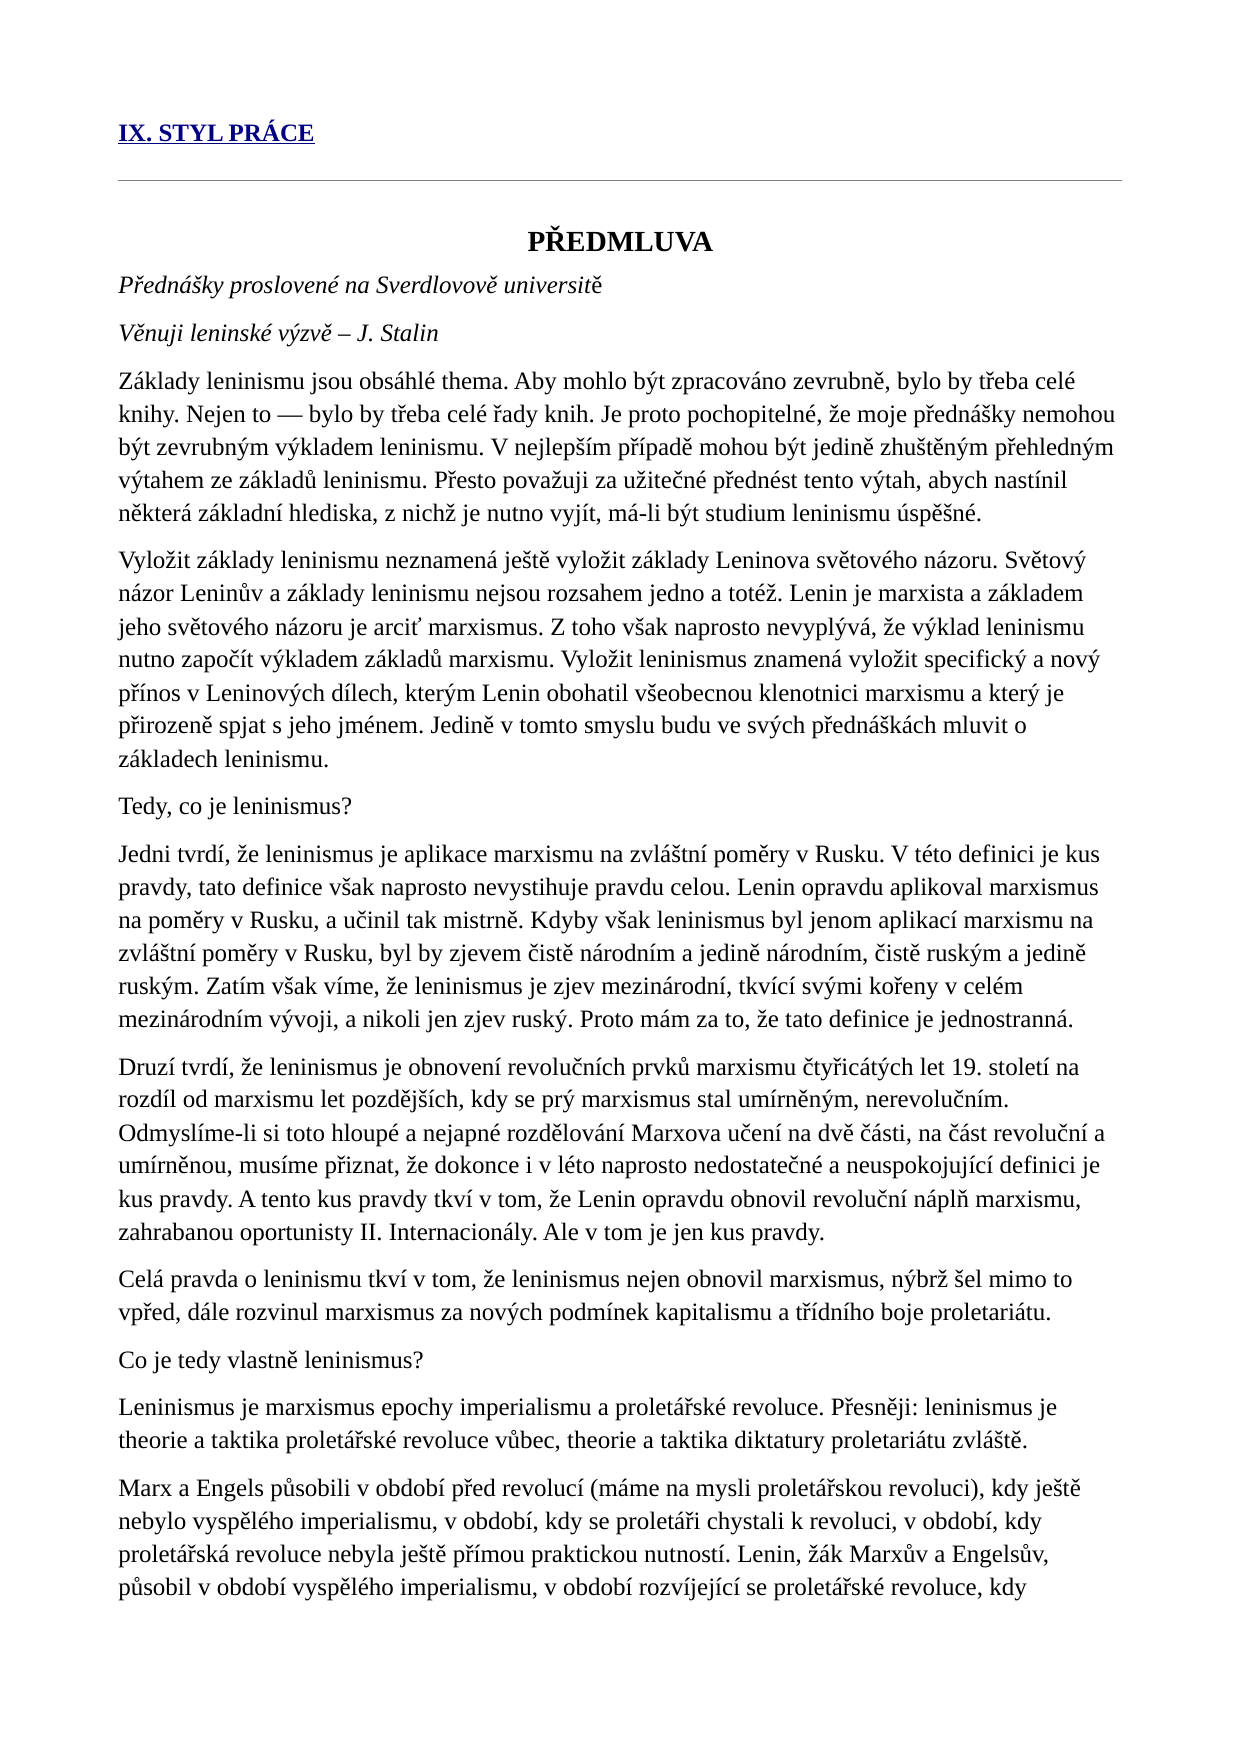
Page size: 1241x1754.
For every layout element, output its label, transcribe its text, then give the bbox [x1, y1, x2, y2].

text Druzí tvrdí, že leninismus je obnovení revolučních prvků marxismu čtyřicátých let 19. století na rozdíl od marxismu let pozdějších, kdy se prý marxismus stal umírněným, nerevolučním. Odmyslíme-li si toto hloupé a nejapné rozdělování Marxova učení na dvě části, na část revoluční a umírněnou, musíme přiznat, že dokonce i v léto naprosto nedostatečné a neuspokojující definici je kus pravdy. A tento kus pravdy tkví v tom, že Lenin opravdu obnovil revoluční náplň marxismu, zahrabanou oportunisty II. Internacionály. Ale v tom je jen kus pravdy. [118, 1052, 1122, 1245]
text Co je tedy vlastně leninismus? [118, 1345, 1122, 1374]
text Tedy, co je leninismus? [118, 791, 1122, 820]
text Marx a Engels působili v období před revolucí (máme na mysli proletářskou revoluci), kdy ještě nebylo vyspělého imperialismu, v období, kdy se proletáři chystali k revoluci, v období, kdy proletářská revoluce nebyla ještě přímou praktickou nutností. Lenin, žák Marxův a Engelsův, působil v období vyspělého imperialismu, v období rozvíjející se proletářské revoluce, kdy [118, 1473, 1122, 1601]
text Leninismus je marxismus epochy imperialismu a proletářské revoluce. Přesněji: leninismus je theorie a taktika proletářské revoluce vůbec, theorie a taktika diktatury proletariátu zvláště. [118, 1392, 1122, 1454]
text Jedni tvrdí, že leninismus je aplikace marxismu na zvláštní poměry v Rusku. V této definici je kus pravdy, tato definice však naprosto nevystihuje pravdu celou. Lenin opravdu aplikoval marxismus na poměry v Rusku, a učinil tak mistrně. Kdyby však leninismus byl jenom aplikací marxismu na zvláštní poměry v Rusku, byl by zjevem čistě národním a jedině národním, čistě ruským a jedině ruským. Zatím však víme, že leninismus je zjev mezinárodní, tkvící svými kořeny v celém mezinárodním vývoji, a nikoli jen zjev ruský. Proto mám za to, že tato definice je jednostranná. [118, 839, 1122, 1033]
text Přednášky proslovené na Sverdlovově universitě [118, 271, 1122, 299]
text Vyložit základy leninismu neznamená ještě vyložit základy Leninova světového názoru. Světový názor Leninův a základy leninismu nejsou rozsahem jedno a totéž. Lenin je marxista a základem jeho světového názoru je arciť marxismus. Z toho však naprosto nevyplývá, že výklad leninismu nutno započít výkladem základů marxismu. Vyložit leninismus znamená vyložit specifický a nový přínos v Leninových dílech, kterým Lenin obohatil všeobecnou klenotnici marxismu a který je přirozeně spjat s jeho jménem. Jedině v tomto smyslu budu ve svých přednáškách mluvit o základech leninismu. [118, 546, 1122, 772]
text IX. STYL PRÁCE [118, 118, 1122, 147]
subtitle PŘEDMLUVA [118, 224, 1122, 258]
text Věnuji leninské výzvě ‒ J. Stalin [118, 318, 1122, 347]
text Základy leninismu jsou obsáhlé thema. Aby mohlo být zpracováno zevrubně, bylo by třeba celé knihy. Nejen to — bylo by třeba celé řady knih. Je proto pochopitelné, že moje přednášky nemohou být zevrubným výkladem leninismu. V nejlepším případě mohou být jedině zhuštěným přehledným výtahem ze základů leninismu. Přesto považuji za užitečné přednést tento výtah, abych nastínil některá základní hlediska, z nichž je nutno vyjít, má-li být studium leninismu úspěšné. [118, 366, 1122, 527]
text Celá pravda o leninismu tkví v tom, že leninismus nejen obnovil marxismus, nýbrž šel mimo to vpřed, dále rozvinul marxismus za nových podmínek kapitalismu a třídního boje proletariátu. [118, 1264, 1122, 1326]
